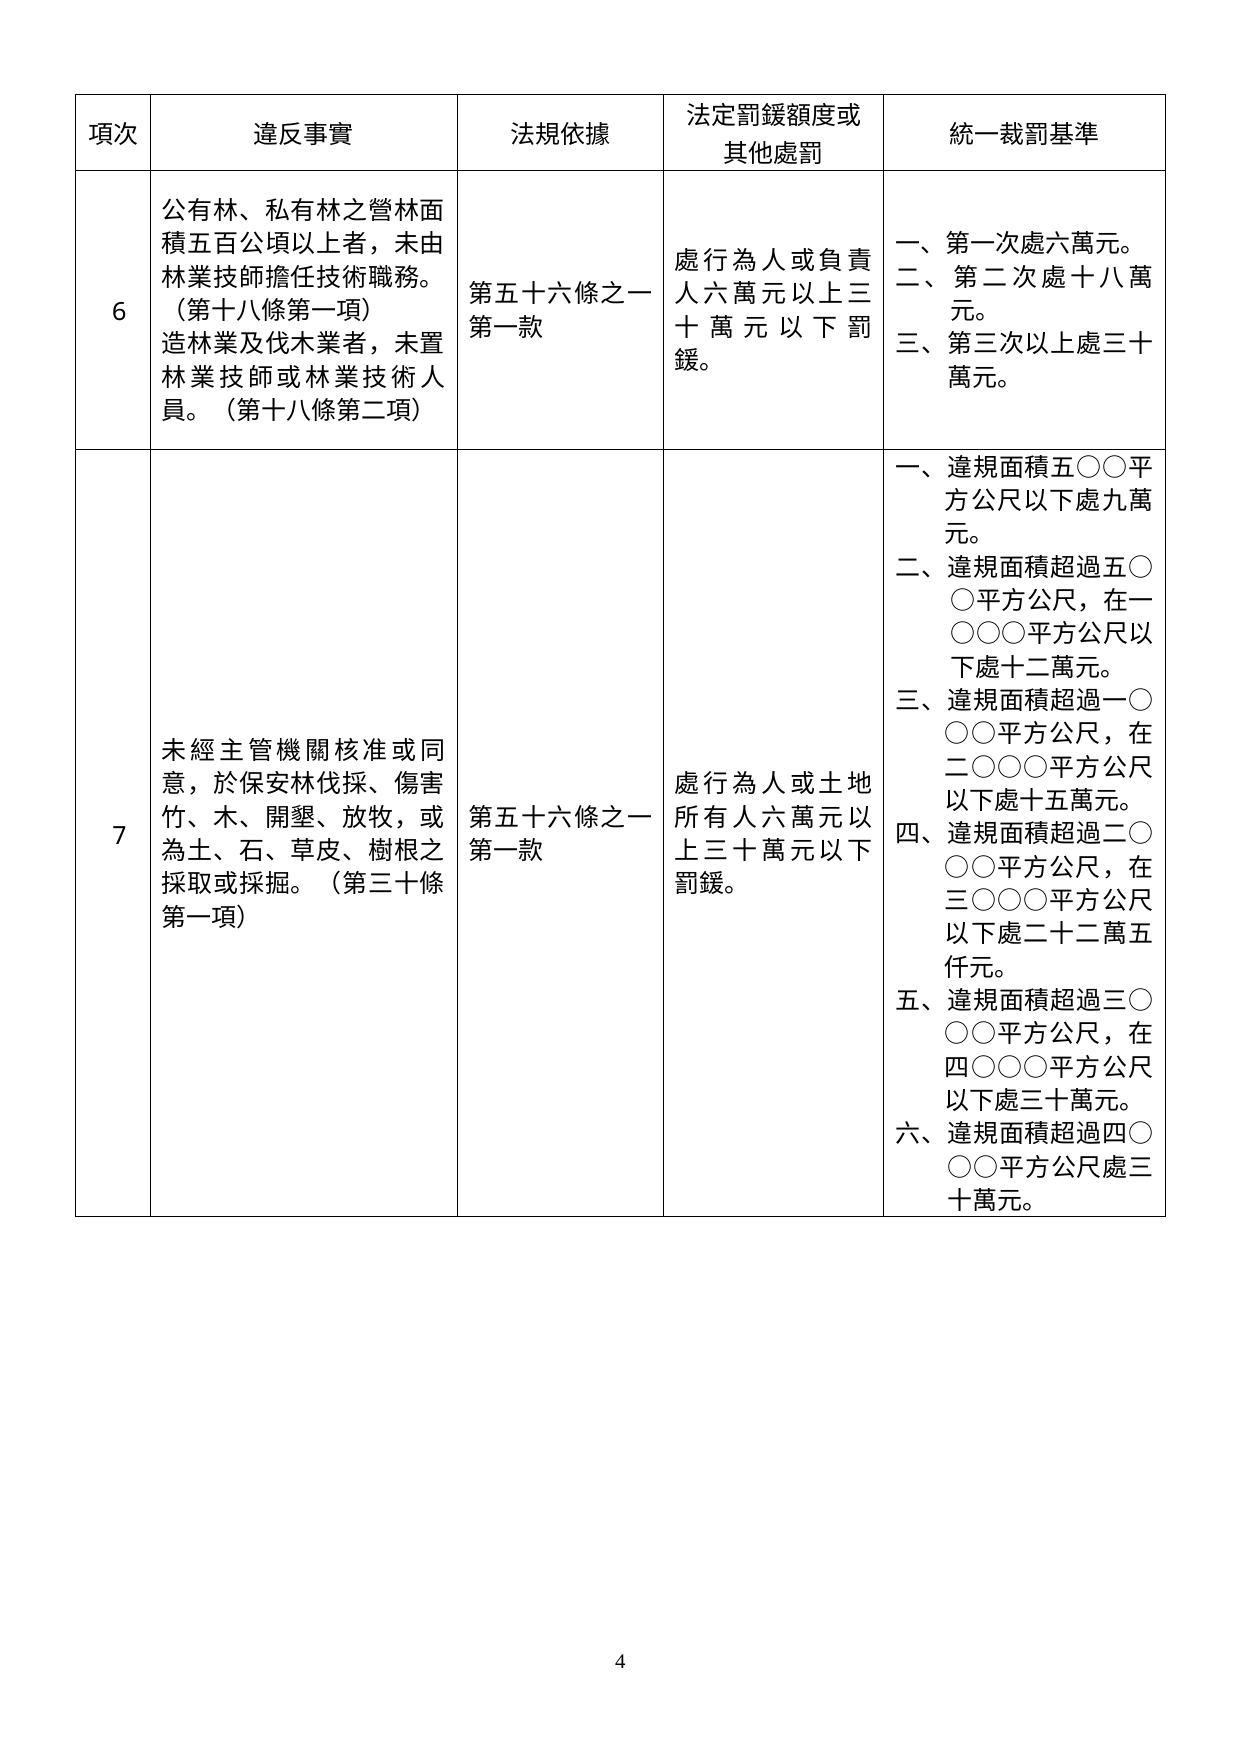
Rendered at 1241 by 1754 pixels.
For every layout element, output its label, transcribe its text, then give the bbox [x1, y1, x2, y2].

table_header 統一裁罰基準 [884, 95, 1165, 170]
table_cell 7 [76, 450, 150, 1216]
table_cell 處行為人或負責人六萬元以上三十萬元以下罰鍰。 [664, 171, 883, 448]
table_cell 公有林、私有林之營林面積五百公頃以上者，未由林業技師擔任技術職務。（第十八條第一項） 造林業及伐木業者，未置林業技師或林業技術人員。（第十八條第二項） [151, 171, 457, 448]
table_cell 第五十六條之一第一款 [458, 450, 663, 1216]
table_header 項次 [76, 95, 150, 170]
table_cell 一、第一次處六萬元。 二、第二次處十八萬元。 三、第三次以上處三十萬元。 [884, 171, 1165, 448]
table_cell 6 [76, 171, 150, 448]
table_cell 處行為人或土地所有人六萬元以上三十萬元以下罰鍰。 [664, 450, 883, 1216]
table_cell 一、違規面積五○○平方公尺以下處九萬元。 二、違規面積超過五○○平方公尺，在一○○○平方公尺以下處十二萬元。 三、違規面積超過一○○○平方公尺，在二○○○平方公尺以下處十五萬元。 四、違規面積超過二○○○平方公尺，在三○○○平方公尺以下處二十二萬五仟元。 五、違規面積超過三○○○平方公尺，在四○○○平方公尺以下處三十萬元。 六、違規面積超過四○○○平方公尺處三十萬元。 [884, 450, 1165, 1216]
table_header 法定罰鍰額度或其他處罰 [664, 95, 883, 170]
table_header 法規依據 [458, 95, 663, 170]
table_header 違反事實 [151, 95, 457, 170]
table_cell 未經主管機關核准或同意，於保安林伐採、傷害竹、木、開墾、放牧，或為土、石、草皮、樹根之採取或採掘。（第三十條第一項） [151, 450, 457, 1216]
table_cell 第五十六條之一第一款 [458, 171, 663, 448]
